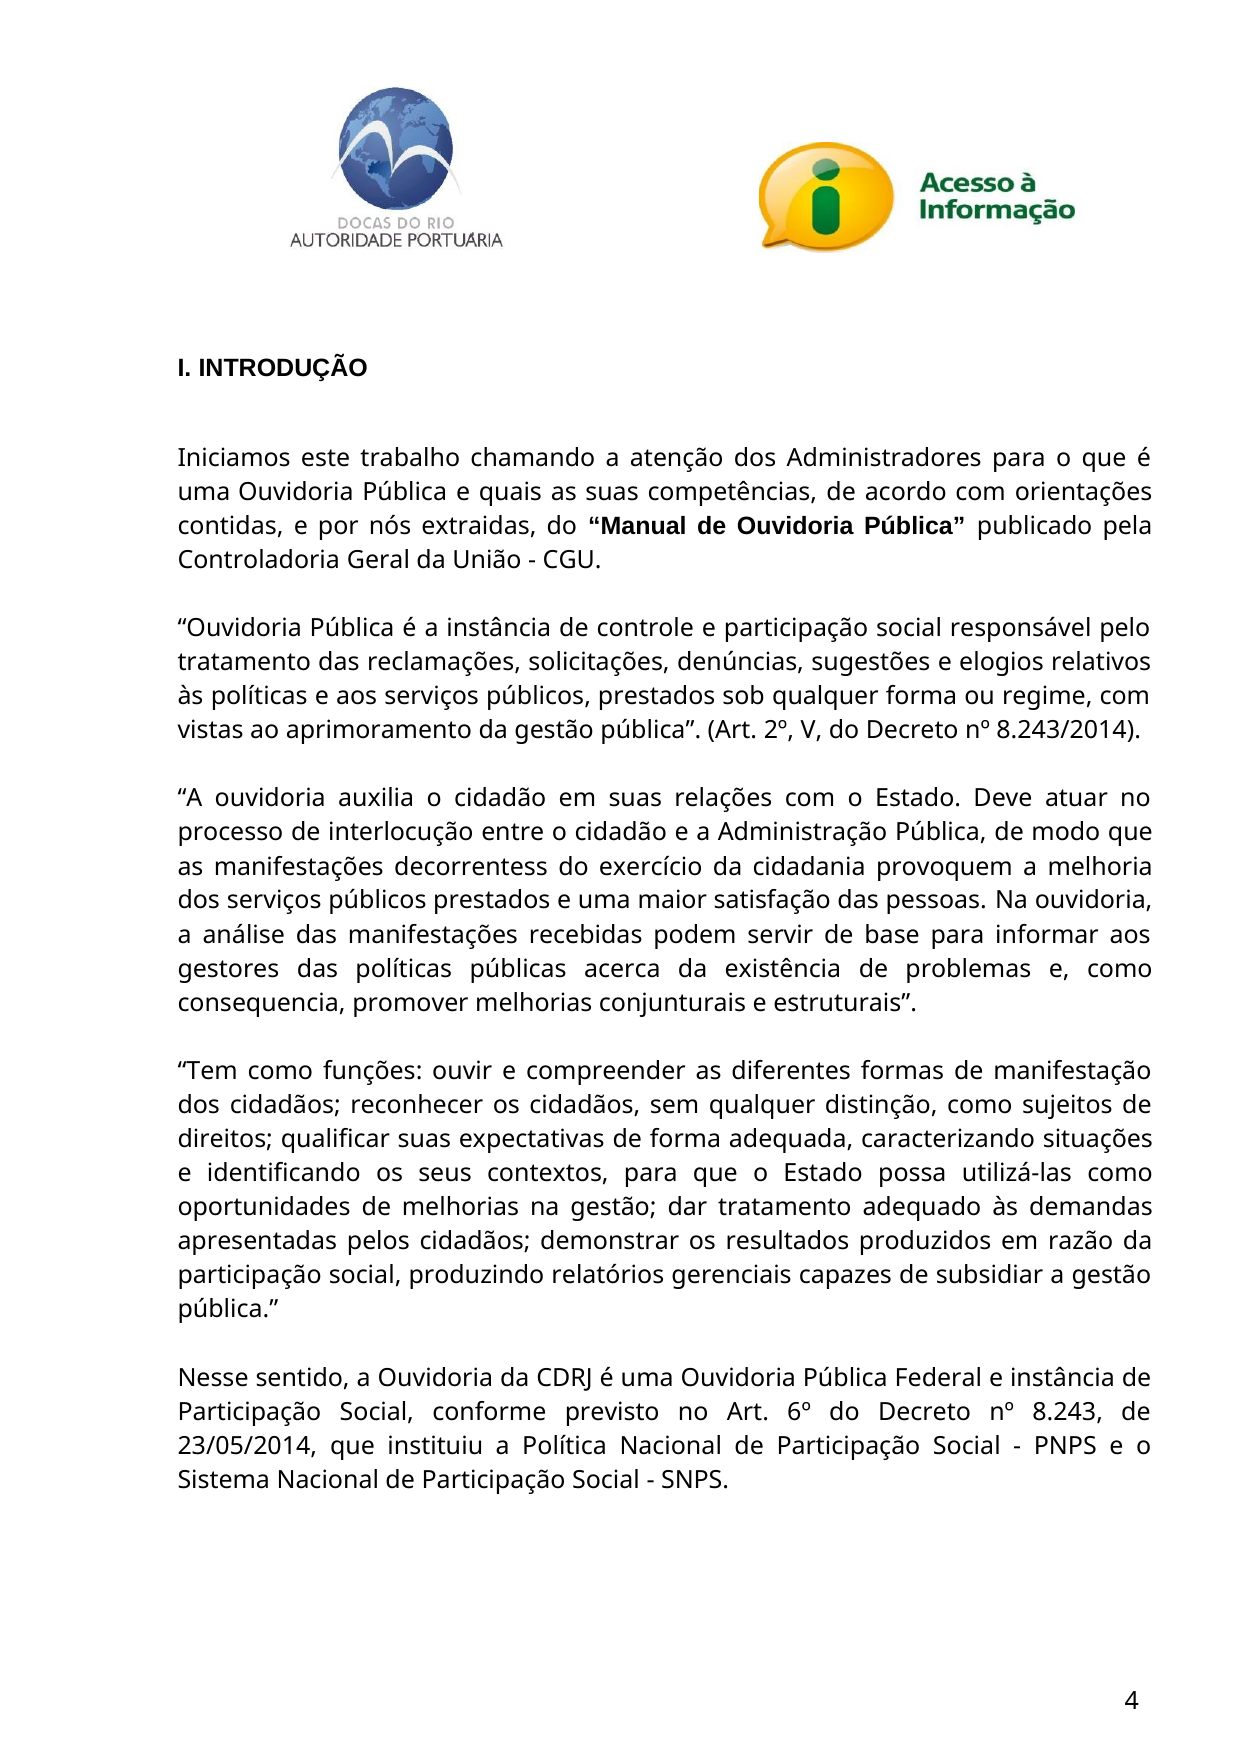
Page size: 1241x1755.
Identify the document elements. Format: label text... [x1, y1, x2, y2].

text Nesse sentido, a Ouvidoria da CDRJ é uma Ouvidoria Pública Federal e instância de Participação Social, conforme previsto no Art. 6º do Decreto nº 8.243, de 23/05/2014, que instituiu a Política Nacional de Participação Social - PNPS e o Sistema Nacional de Participação Social - SNPS. [177, 1359, 1152, 1495]
text “A ouvidoria auxilia o cidadão em suas relações com o Estado. Deve atuar no processo de interlocução entre o cidadão e a Administração Pública, de modo que as manifestações decorrentess do exercício da cidadania provoquem a melhoria dos serviços públicos prestados e uma maior satisfação das pessoas. Na ouvidoria, a análise das manifestações recebidas podem servir de base para informar aos gestores das políticas públicas acerca da existência de problemas e, como consequencia, promover melhorias conjunturais e estruturais”. [177, 780, 1152, 1018]
text “Ouvidoria Pública é a instância de controle e participação social responsável pelo tratamento das reclamações, solicitações, denúncias, sugestões e elogios relativos às políticas e aos serviços públicos, prestados sob qualquer forma ou regime, com vistas ao aprimoramento da gestão pública”. (Art. 2º, V, do Decreto nº 8.243/2014). [177, 610, 1152, 746]
text Iniciamos este trabalho chamando a atenção dos Administradores para o que é uma Ouvidoria Pública e quais as suas competências, de acordo com orientações contidas, e por nós extraidas, do “Manual de Ouvidoria Pública” publicado pela Controladoria Geral da União - CGU. [177, 439, 1152, 576]
list INTRODUÇÃO [177, 353, 1195, 382]
text “Tem como funções: ouvir e compreender as diferentes formas de manifestação dos cidadãos; reconhecer os cidadãos, sem qualquer distinção, como sujeitos de direitos; qualificar suas expectativas de forma adequada, caracterizando situações e identificando os seus contextos, para que o Estado possa utilizá-las como oportunidades de melhorias na gestão; dar tratamento adequado às demandas apresentadas pelos cidadãos; demonstrar os resultados produzidos em razão da participação social, produzindo relatórios gerenciais capazes de subsidiar a gestão pública.” [177, 1053, 1153, 1325]
